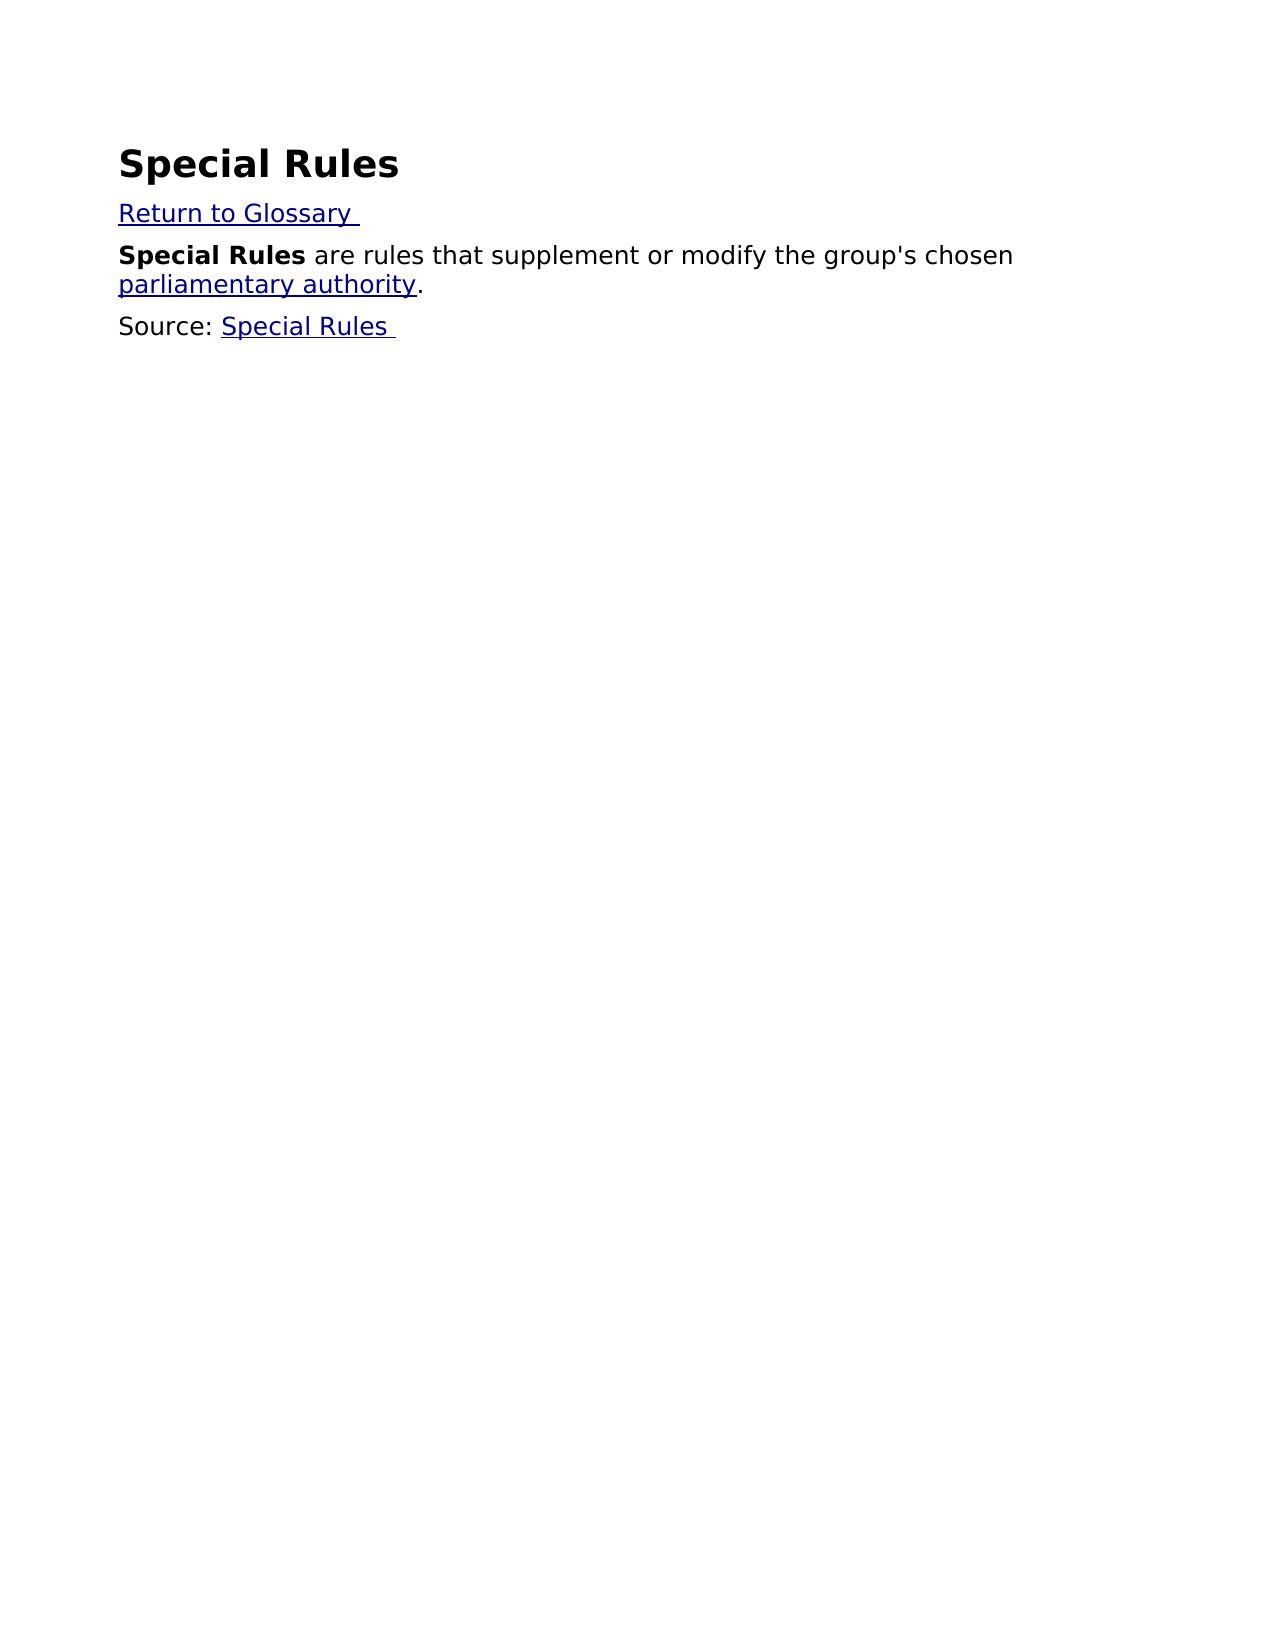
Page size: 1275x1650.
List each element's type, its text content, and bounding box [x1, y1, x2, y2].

text Source: Special Rules [118, 312, 1157, 341]
text Return to Glossary [118, 199, 1157, 228]
text Special Rules are rules that supplement or modify the group's chosen parliamentary authority. [118, 241, 1157, 299]
subtitle Special Rules [118, 143, 1157, 187]
